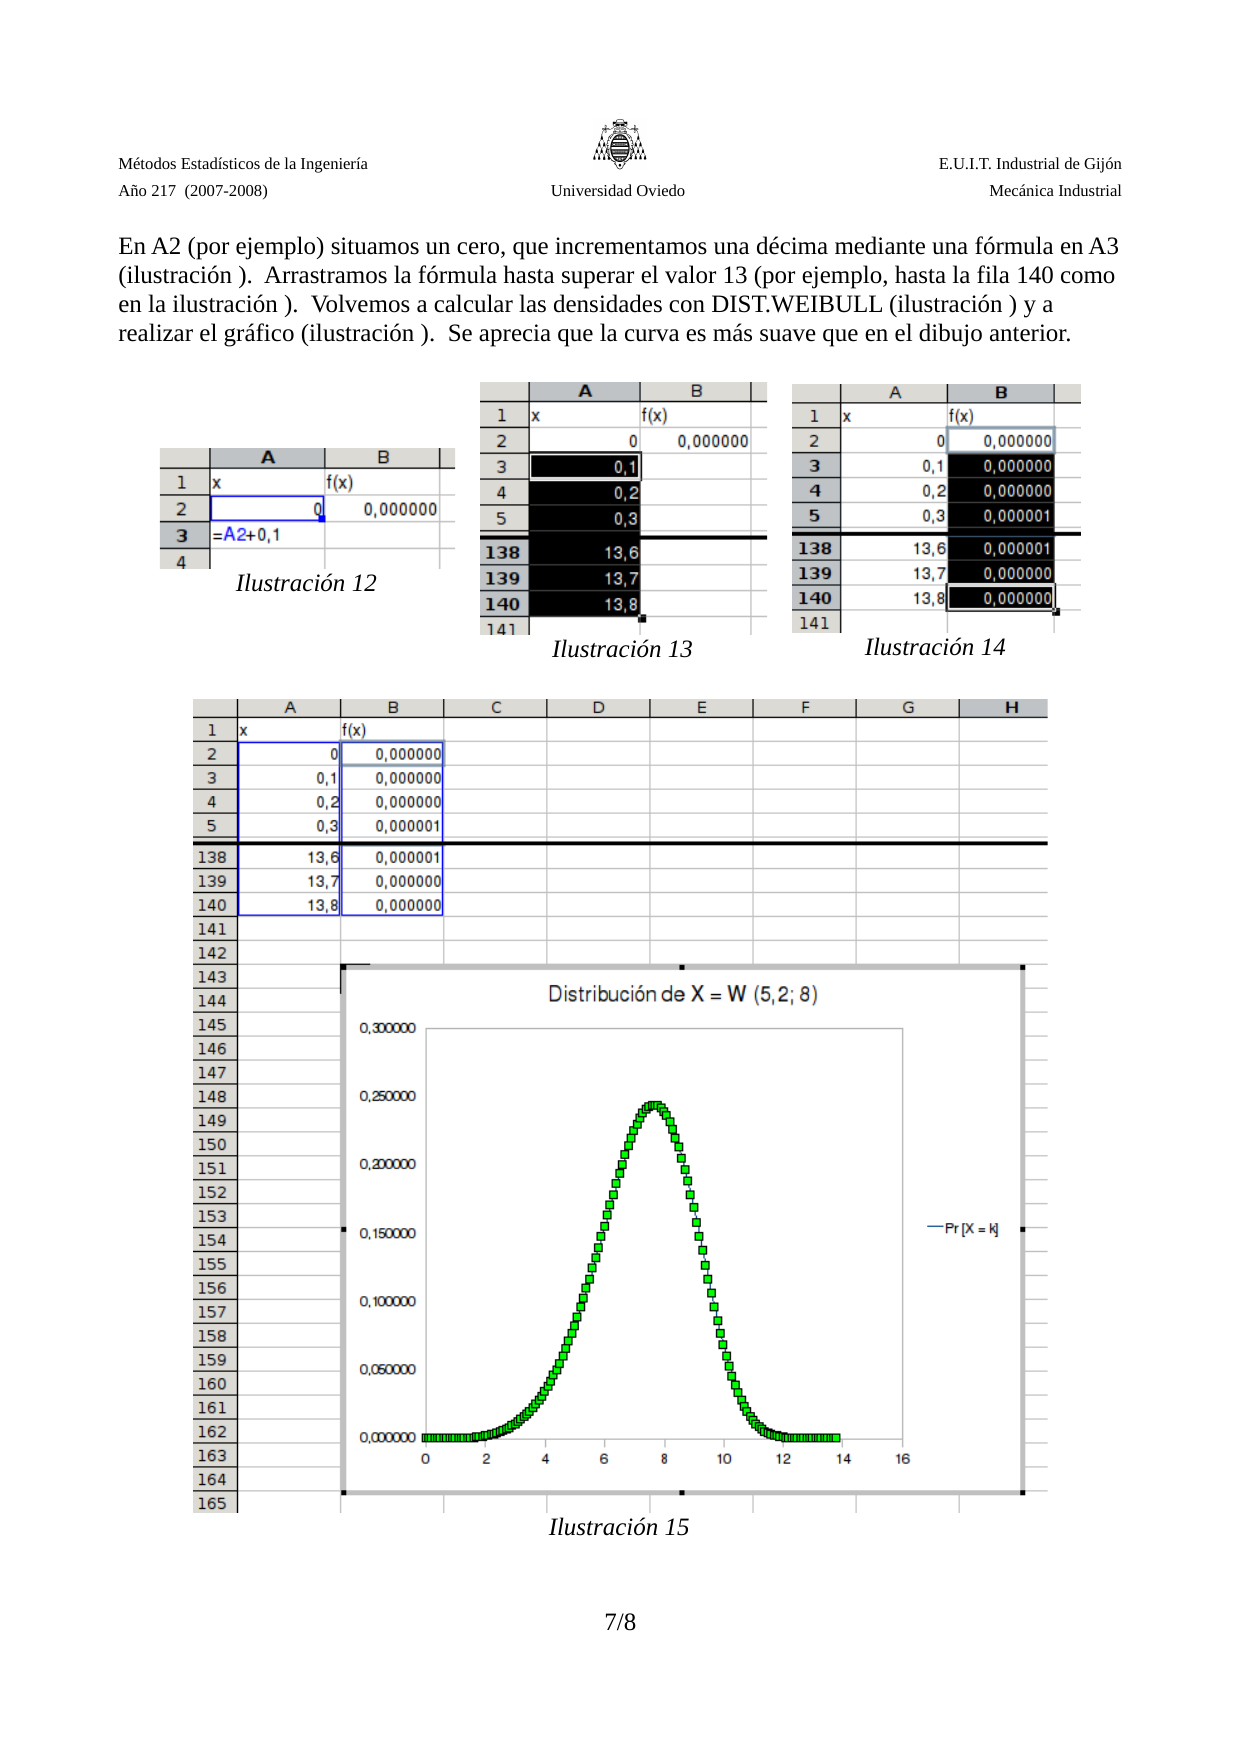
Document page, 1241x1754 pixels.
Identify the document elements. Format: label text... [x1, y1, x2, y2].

picture [480, 382, 768, 635]
picture [159, 448, 455, 569]
picture [592, 118, 648, 170]
picture [193, 699, 1048, 1513]
text Ilustración 14 [792, 633, 1081, 661]
text Ilustración 13 [480, 635, 767, 663]
picture [792, 384, 1081, 633]
text En A2 (por ejemplo) situamos un cero, que incrementamos una décima mediante una fórmula en A3 (ilustración ). Arrastramos la fórmula hasta superar el valor 13 (por ejemplo, hasta la fila 140 como en la ilustración ). Volvemos a calcular las densidades con DIST.WEIBULL (ilustración ) y a realizar el gráfico (ilustración ). Se aprecia que la curva es más suave que en el dibujo anterior. [118, 231, 1122, 346]
text Ilustración 12 [159, 569, 455, 597]
text Ilustración 15 [193, 1513, 1047, 1541]
